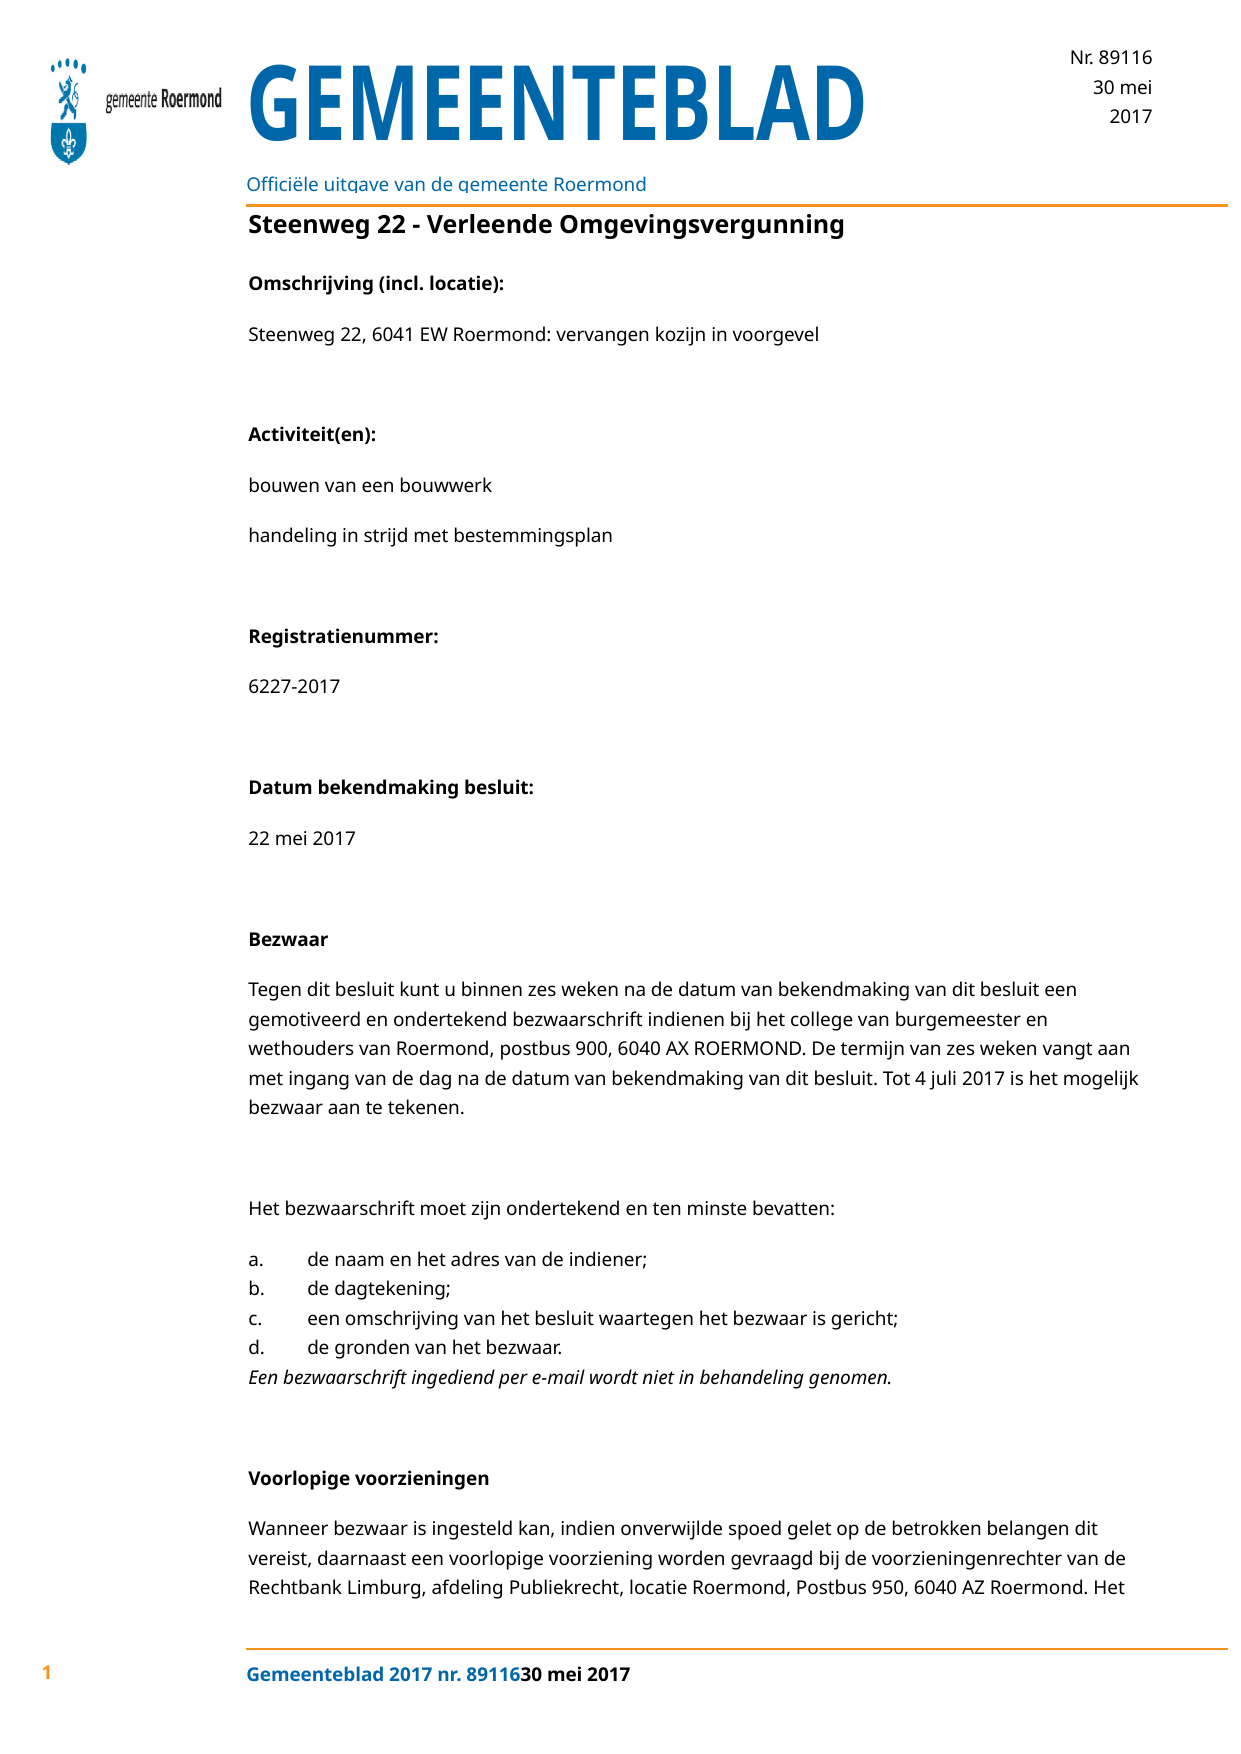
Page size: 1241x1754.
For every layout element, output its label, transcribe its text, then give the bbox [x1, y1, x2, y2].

text Het bezwaarschrift moet zijn ondertekend en ten minste bevatten: [248, 1195, 1152, 1221]
text Tegen dit besluit kunt u binnen zes weken na de datum van bekendmaking van dit besluit een gemotiveerd en ondertekend bezwaarschrift indienen bij het college van burgemeester en wethouders van Roermond, postbus 900, 6040 AX ROERMOND. De termijn van zes weken vangt aan met ingang van de dag na de datum van bekendmaking van dit besluit. Tot 4 juli 2017 is het mogelijk bezwaar aan te tekenen. [248, 976, 1152, 1120]
picture [41, 47, 231, 172]
list de naam en het adres van de indiener; [248, 1246, 1152, 1271]
list een omschrijving van het besluit waartegen het bezwaar is gericht; [248, 1305, 1152, 1331]
text handeling in strijd met bestemmingsplan [248, 522, 1152, 548]
text Steenweg 22 - Verleende Omgevingsvergunning [248, 207, 1152, 241]
list de dagtekening; [248, 1275, 1152, 1301]
text 22 mei 2017 [248, 825, 1152, 851]
text Steenweg 22, 6041 EW Roermond: vervangen kozijn in voorgevel [248, 321, 1152, 346]
text Activiteit(en): [248, 422, 1152, 447]
text Omschrijving (incl. locatie): [248, 270, 1152, 296]
text Bezwaar [248, 926, 1152, 951]
list de gronden van het bezwaar. [248, 1334, 1152, 1360]
text 6227-2017 [248, 674, 1152, 699]
text Een bezwaarschrift ingediend per e-mail wordt niet in behandeling genomen. [248, 1364, 1152, 1390]
text bouwen van een bouwwerk [248, 472, 1152, 498]
text Voorlopige voorzieningen [248, 1465, 1152, 1491]
text Datum bekendmaking besluit: [248, 774, 1152, 800]
text Registratienummer: [248, 623, 1152, 649]
text Wanneer bezwaar is ingesteld kan, indien onverwijlde spoed gelet op de betrokken belangen dit vereist, daarnaast een voorlopige voorziening worden gevraagd bij de voorzieningenrechter van de Rechtbank Limburg, afdeling Publiekrecht, locatie Roermond, Postbus 950, 6040 AZ Roermond. Het [248, 1515, 1152, 1600]
